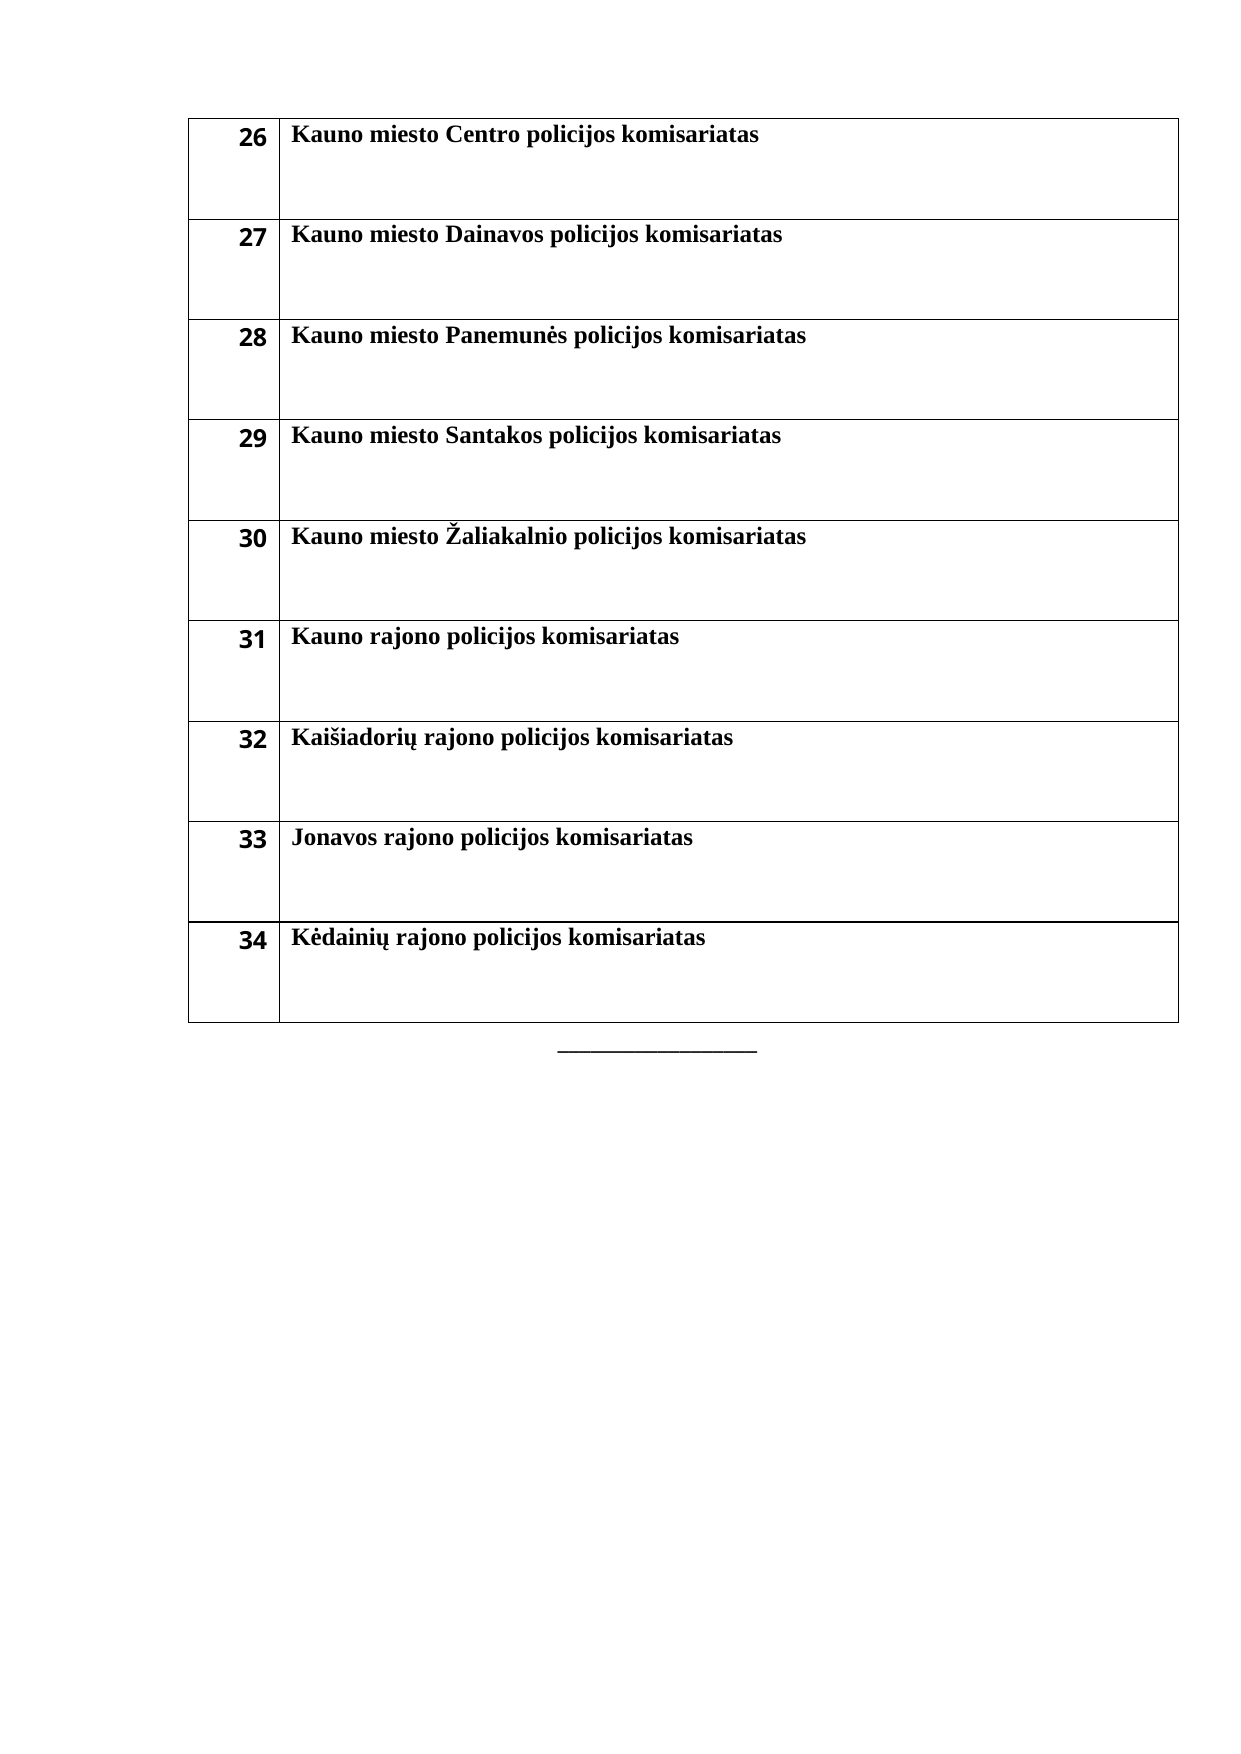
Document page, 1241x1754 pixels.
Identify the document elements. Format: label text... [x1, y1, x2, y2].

table_cell 33. [189, 822, 279, 921]
table_cell 30. [189, 521, 279, 620]
table_cell 26. [189, 119, 279, 218]
table_cell Jonavos rajono policijos komisariatas [280, 822, 1178, 921]
table_cell 31. [189, 621, 279, 721]
table_cell Kauno miesto Žaliakalnio policijos komisariatas [280, 521, 1178, 620]
text __________________ [133, 1023, 1181, 1057]
table_cell Kauno miesto Panemunės policijos komisariatas [280, 320, 1178, 419]
table_cell Kauno miesto Centro policijos komisariatas [280, 119, 1178, 218]
table_cell 34. [189, 923, 279, 1022]
table_cell 32. [189, 722, 279, 821]
table_cell Kaišiadorių rajono policijos komisariatas [280, 722, 1178, 821]
table_cell Kauno rajono policijos komisariatas [280, 621, 1178, 721]
table_cell Kauno miesto Dainavos policijos komisariatas [280, 220, 1178, 319]
table_cell Kauno miesto Santakos policijos komisariatas [280, 420, 1178, 520]
table_cell 29. [189, 420, 279, 520]
table_cell 28. [189, 320, 279, 419]
table_cell Kėdainių rajono policijos komisariatas [280, 923, 1178, 1022]
table_cell 27. [189, 220, 279, 319]
